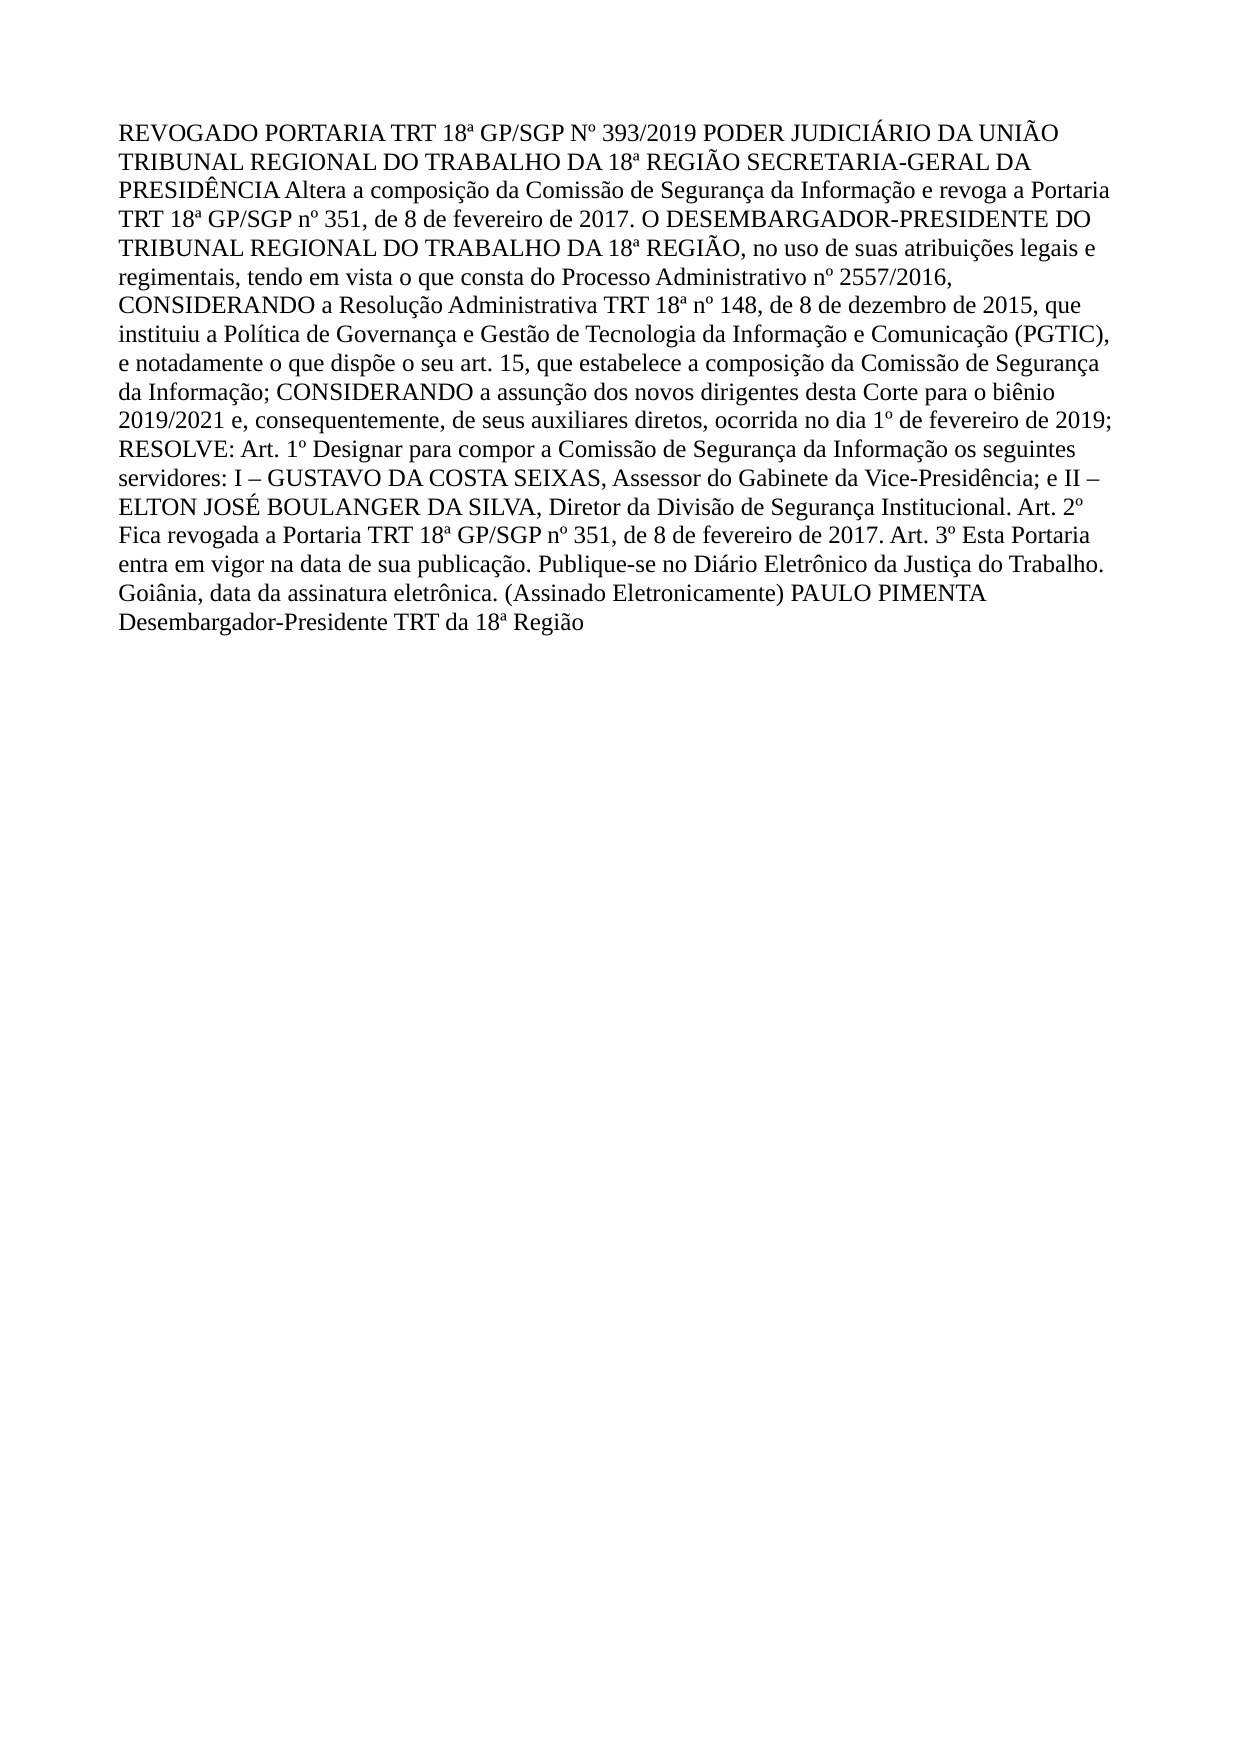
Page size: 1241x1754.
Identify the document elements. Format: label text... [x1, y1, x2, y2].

text REVOGADO PORTARIA TRT 18ª GP/SGP Nº 393/2019 PODER JUDICIÁRIO DA UNIÃO TRIBUNAL REGIONAL DO TRABALHO DA 18ª REGIÃO SECRETARIA-GERAL DA PRESIDÊNCIA Altera a composição da Comissão de Segurança da Informação e revoga a Portaria TRT 18ª GP/SGP nº 351, de 8 de fevereiro de 2017. O DESEMBARGADOR-PRESIDENTE DO TRIBUNAL REGIONAL DO TRABALHO DA 18ª REGIÃO, no uso de suas atribuições legais e regimentais, tendo em vista o que consta do Processo Administrativo nº 2557/2016, CONSIDERANDO a Resolução Administrativa TRT 18ª nº 148, de 8 de dezembro de 2015, que instituiu a Política de Governança e Gestão de Tecnologia da Informação e Comunicação (PGTIC), e notadamente o que dispõe o seu art. 15, que estabelece a composição da Comissão de Segurança da Informação; CONSIDERANDO a assunção dos novos dirigentes desta Corte para o biênio 2019/2021 e, consequentemente, de seus auxiliares diretos, ocorrida no dia 1º de fevereiro de 2019; RESOLVE: Art. 1º Designar para compor a Comissão de Segurança da Informação os seguintes servidores: I – GUSTAVO DA COSTA SEIXAS, Assessor do Gabinete da Vice-Presidência; e II – ELTON JOSÉ BOULANGER DA SILVA, Diretor da Divisão de Segurança Institucional. Art. 2º Fica revogada a Portaria TRT 18ª GP/SGP nº 351, de 8 de fevereiro de 2017. Art. 3º Esta Portaria entra em vigor na data de sua publicação. Publique-se no Diário Eletrônico da Justiça do Trabalho. Goiânia, data da assinatura eletrônica. (Assinado Eletronicamente) PAULO PIMENTA Desembargador-Presidente TRT da 18ª Região [118, 118, 1122, 636]
